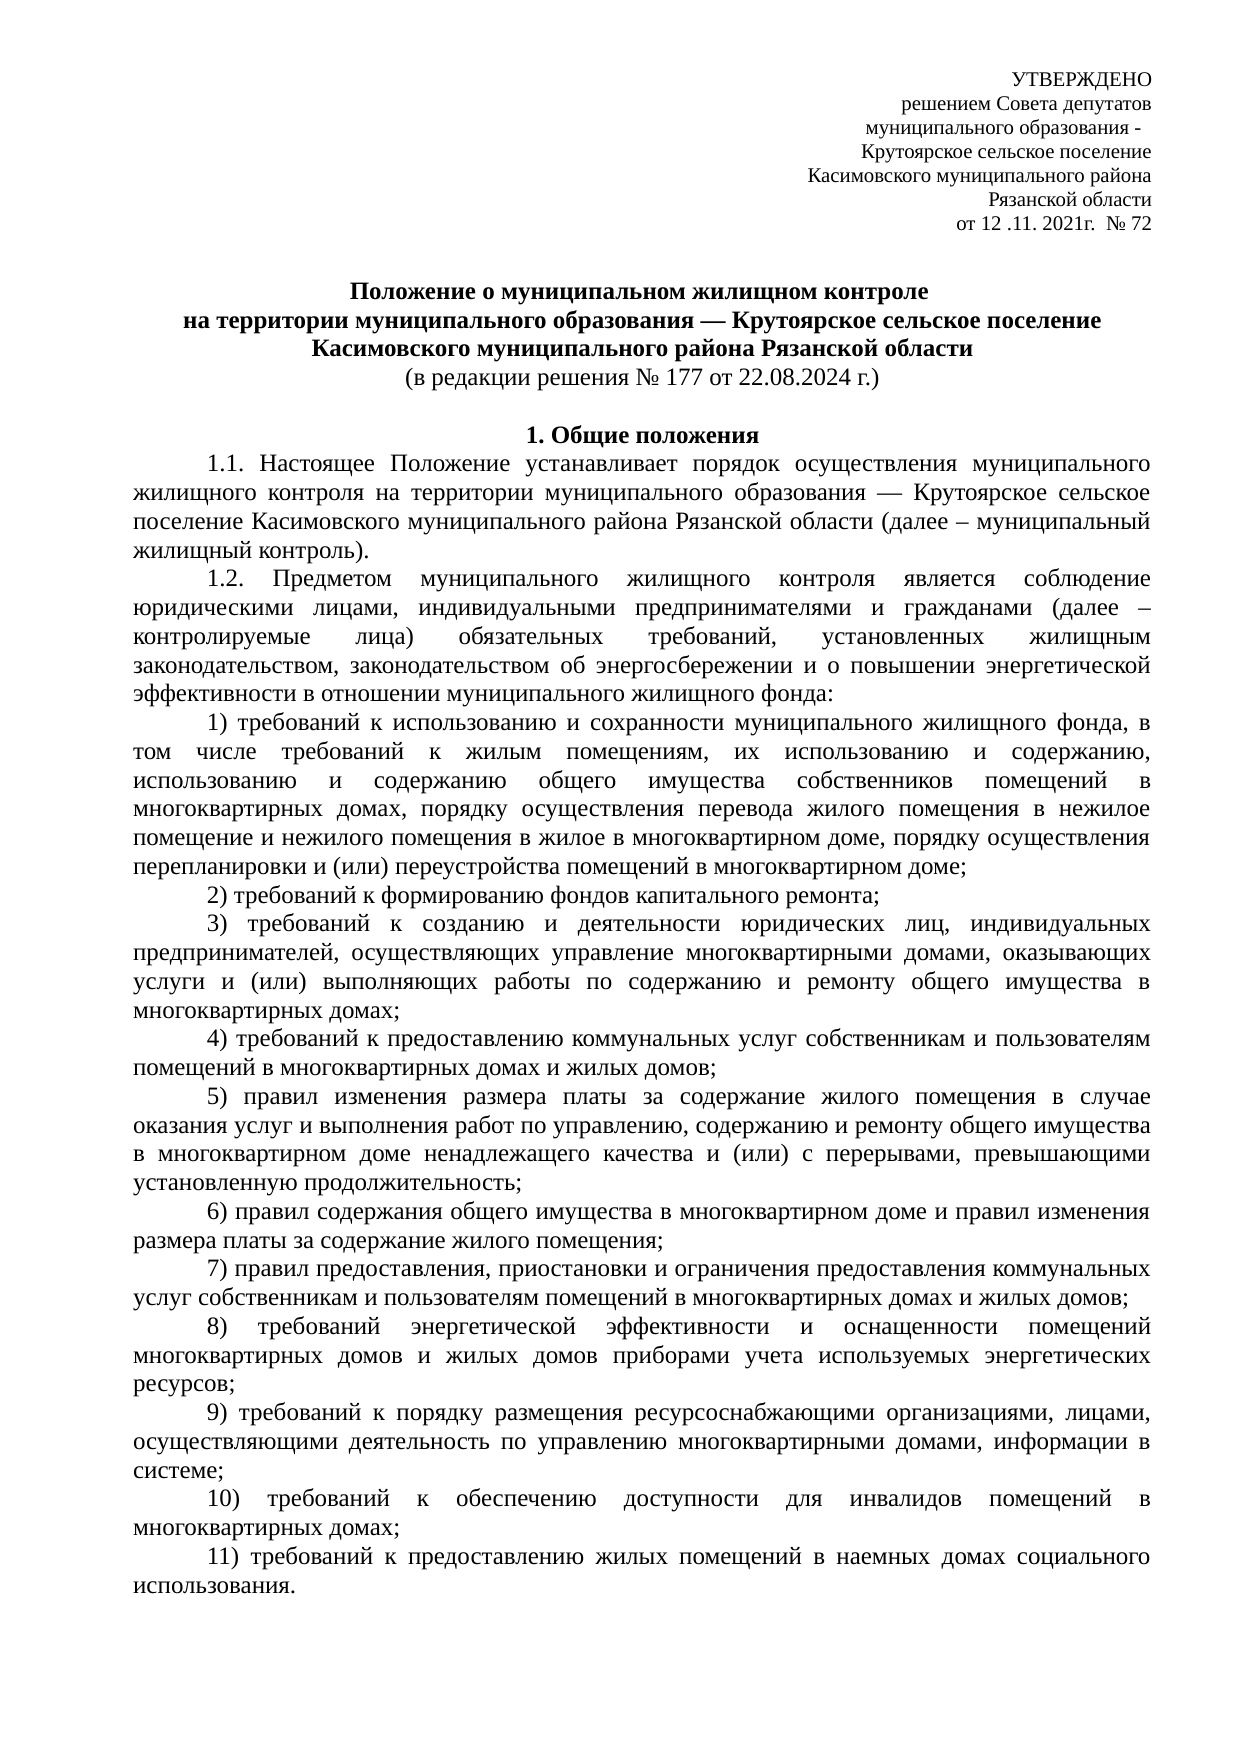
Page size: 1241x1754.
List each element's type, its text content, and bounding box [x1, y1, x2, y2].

text от 12 .11. 2021г. № 72 [605, 211, 1152, 235]
text 10) требований к обеспечению доступности для инвалидов помещений в многоквартирных домах; [133, 1483, 1152, 1541]
text Рязанской области [133, 187, 1152, 211]
text 7) правил предоставления, приостановки и ограничения предоставления коммунальных услуг собственникам и пользователям помещений в многоквартирных домах и жилых домов; [133, 1253, 1152, 1311]
text 11) требований к предоставлению жилых помещений в наемных домах социального использования. [133, 1541, 1152, 1598]
text 9) требований к порядку размещения ресурсоснабжающими организациями, лицами, осуществляющими деятельность по управлению многоквартирными домами, информации в системе; [133, 1397, 1152, 1483]
text Положение о муниципальном жилищном контроле на территории муниципального образования — Крутоярское сельское поселение Касимовского муниципального района Рязанской области [133, 276, 1152, 362]
text 8) требований энергетической эффективности и оснащенности помещений многоквартирных домов и жилых домов приборами учета используемых энергетических ресурсов; [133, 1311, 1152, 1397]
text 1.2. Предметом муниципального жилищного контроля является соблюдение юридическими лицами, индивидуальными предпринимателями и гражданами (далее – контролируемые лица) обязательных требований, установленных жилищным законодательством, законодательством об энергосбережении и о повышении энергетической эффективности в отношении муниципального жилищного фонда: [133, 563, 1152, 707]
text Касимовского муниципального района [133, 163, 1152, 187]
text УТВЕРЖДЕНО [133, 67, 1152, 91]
text решением Совета депутатов [605, 91, 1152, 115]
text 1. Общие положения [133, 420, 1152, 448]
text муниципального образования - [605, 115, 1152, 139]
text Крутоярское сельское поселение [605, 139, 1152, 163]
text (в редакции решения № 177 от 22.08.2024 г.) [133, 362, 1152, 391]
text 1.1. Настоящее Положение устанавливает порядок осуществления муниципального жилищного контроля на территории муниципального образования — Крутоярское сельское поселение Касимовского муниципального района Рязанской области (далее – муниципальный жилищный контроль). [133, 448, 1152, 563]
text 1) требований к использованию и сохранности муниципального жилищного фонда, в том числе требований к жилым помещениям, их использованию и содержанию, использованию и содержанию общего имущества собственников помещений в многоквартирных домах, порядку осуществления перевода жилого помещения в нежилое помещение и нежилого помещения в жилое в многоквартирном доме, порядку осуществления перепланировки и (или) переустройства помещений в многоквартирном доме; [133, 707, 1152, 880]
text 5) правил изменения размера платы за содержание жилого помещения в случае оказания услуг и выполнения работ по управлению, содержанию и ремонту общего имущества в многоквартирном доме ненадлежащего качества и (или) с перерывами, превышающими установленную продолжительность; [133, 1081, 1152, 1196]
text 2) требований к формированию фондов капитального ремонта; [133, 880, 1152, 908]
text 6) правил содержания общего имущества в многоквартирном доме и правил изменения размера платы за содержание жилого помещения; [133, 1196, 1152, 1253]
text 4) требований к предоставлению коммунальных услуг собственникам и пользователям помещений в многоквартирных домах и жилых домов; [133, 1023, 1152, 1081]
text 3) требований к созданию и деятельности юридических лиц, индивидуальных предпринимателей, осуществляющих управление многоквартирными домами, оказывающих услуги и (или) выполняющих работы по содержанию и ремонту общего имущества в многоквартирных домах; [133, 908, 1152, 1023]
